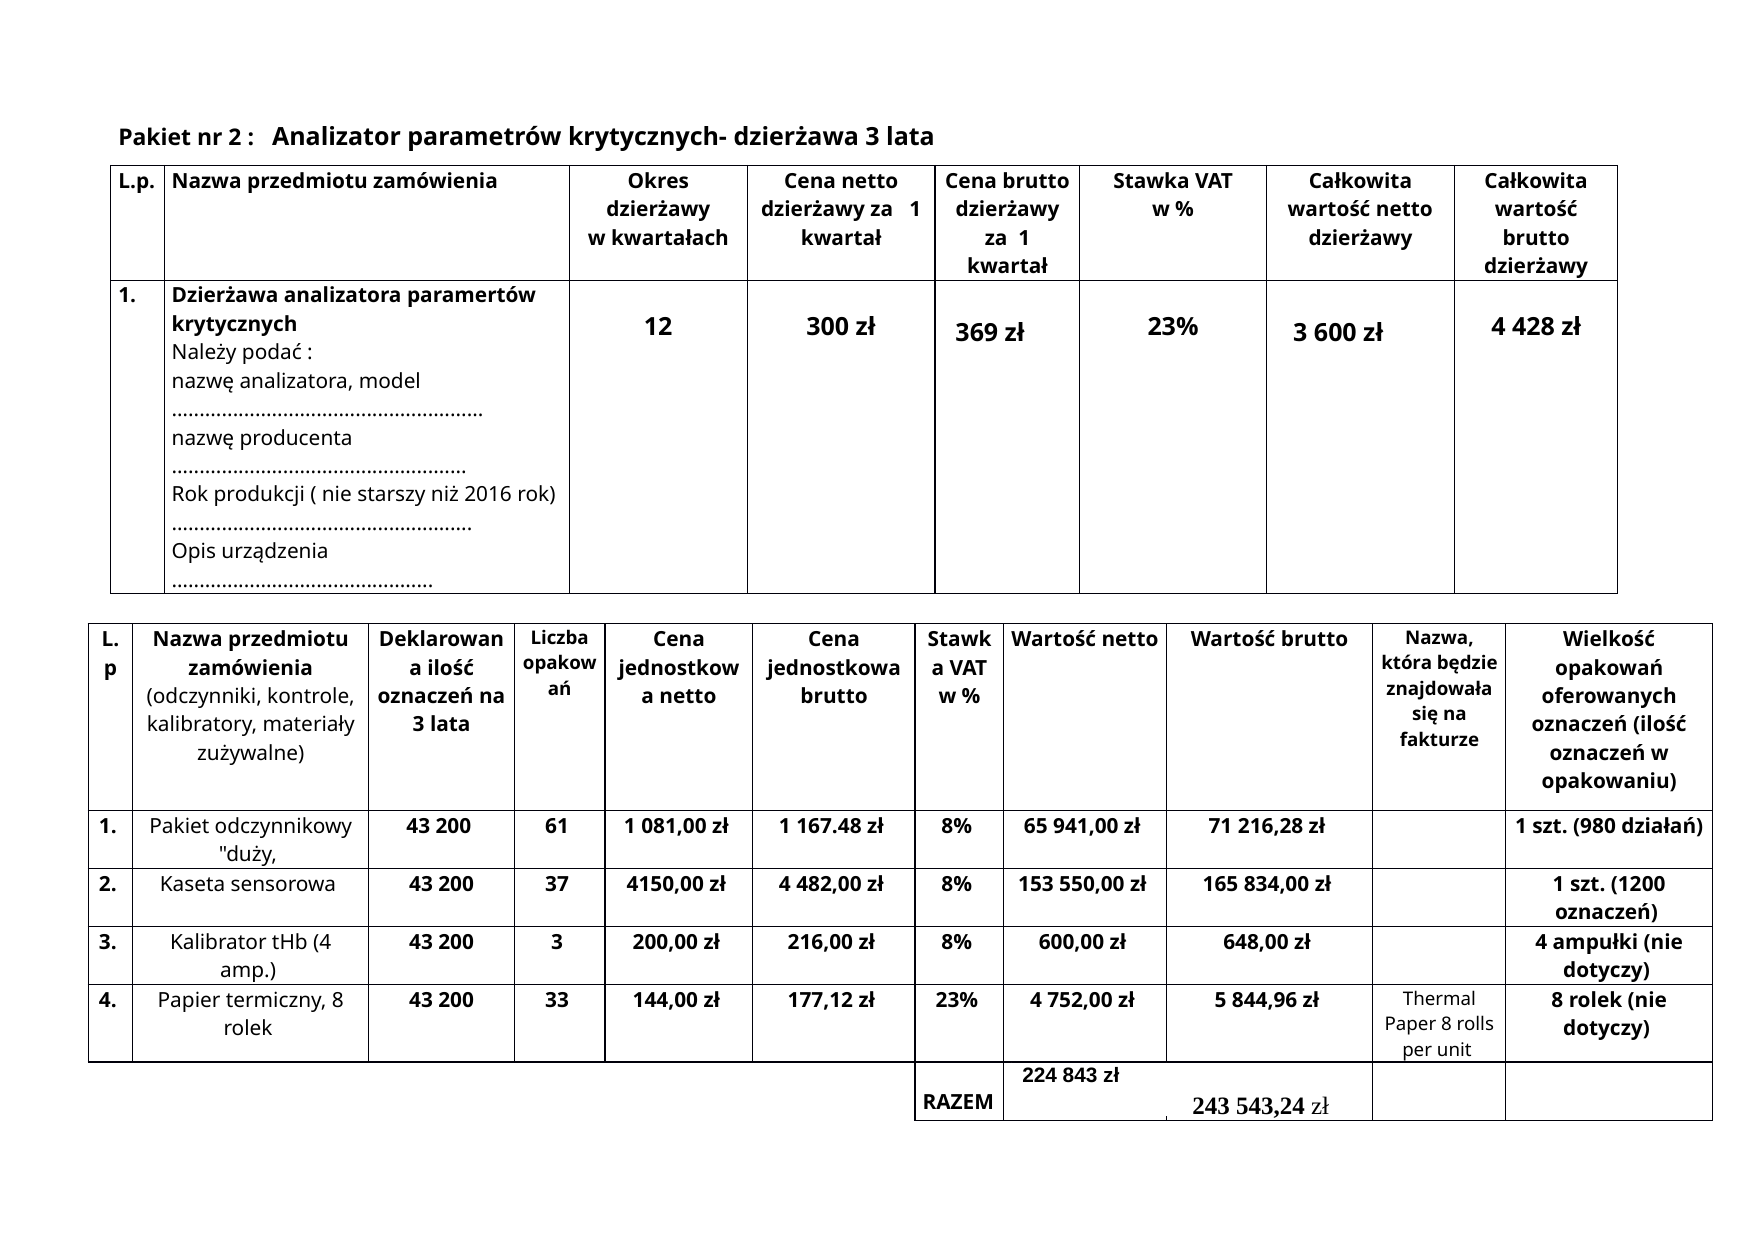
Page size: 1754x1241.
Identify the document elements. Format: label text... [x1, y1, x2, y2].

table_cell 43 200 [369, 927, 514, 984]
table_header Stawka VAT w % [1080, 166, 1266, 279]
table_cell 1 081,00 zł [606, 811, 752, 868]
table_cell 144,00 zł [606, 985, 752, 1061]
table_cell 33 [515, 985, 604, 1061]
table_cell [88, 1063, 132, 1120]
table_cell [1373, 811, 1505, 868]
table_cell [1506, 1063, 1712, 1120]
table_cell [605, 1063, 753, 1120]
table_header 224 843 zł [1012, 1064, 1165, 1116]
table_cell 5 844,96 zł [1167, 985, 1372, 1061]
table_cell [1373, 869, 1505, 926]
table_cell 1 szt. (980 działań) [1506, 811, 1712, 868]
table_header Nazwa przedmiotu zamówienia [165, 166, 569, 279]
table_cell [133, 1063, 369, 1120]
table_cell 2. [89, 869, 132, 926]
table_header Nazwa przedmiotu zamówienia (odczynniki, kontrole, kalibratory, materiały zużywalne) [133, 624, 368, 810]
table_cell 43 200 [369, 811, 514, 868]
table_header Liczba opakowań [515, 624, 604, 810]
table_header Deklarowana ilość oznaczeń na 3 lata [369, 624, 514, 810]
table_header Cena jednostkowa netto [606, 624, 752, 810]
table_cell Kaseta sensorowa [133, 869, 368, 926]
table_cell 43 200 [369, 985, 514, 1061]
table_cell 1. [89, 811, 132, 868]
table_cell 8% [916, 927, 1003, 984]
table_cell 648,00 zł [1167, 927, 1372, 984]
table_cell 23% [1080, 281, 1266, 593]
table_cell 4 482,00 zł [753, 869, 914, 926]
table_cell [753, 1063, 914, 1120]
table_header Cena netto dzierżawy za 1 kwartał [748, 166, 934, 279]
table_cell 4 ampułki (nie dotyczy) [1506, 927, 1712, 984]
table_cell 8% [916, 869, 1003, 926]
table_header Stawka VAT w % [916, 624, 1003, 810]
table_cell 3 600 zł [1267, 281, 1454, 593]
table_cell 71 216,28 zł [1167, 811, 1372, 868]
table_cell 4. [89, 985, 132, 1061]
table_cell 8% [916, 811, 1003, 868]
table_cell 1. [111, 281, 164, 593]
table_cell 153 550,00 zł [1004, 869, 1166, 926]
table_cell [1004, 1063, 1166, 1120]
table_cell 4150,00 zł [606, 869, 752, 926]
table_header L.p. [111, 166, 164, 279]
table_cell Dzierżawa analizatora paramertów krytycznych Należy podać : nazwę analizatora, model …..................................................... nazwę producenta ….................................................. Rok produkcji ( nie starszy niż 2016 rok) …................................................... Opis urządzenia …............................................ [165, 281, 569, 593]
table_cell 243 543,24 zł [1167, 1063, 1372, 1120]
table_header Wartość netto [1004, 624, 1166, 810]
table_cell 65 941,00 zł [1004, 811, 1166, 868]
table_cell 3. [89, 927, 132, 984]
table_header Cena brutto dzierżawy za 1 kwartał [936, 166, 1079, 279]
table_cell 1 167.48 zł [753, 811, 914, 868]
table_cell 369 zł [936, 281, 1079, 593]
table_cell [1373, 1063, 1505, 1120]
table_cell 43 200 [369, 869, 514, 926]
table_cell RAZEM [916, 1063, 1003, 1120]
table_cell 3 [515, 927, 604, 984]
table_header Okres dzierżawy w kwartałach [570, 166, 747, 279]
text Pakiet nr 2 : Analizator parametrów krytycznych- dzierżawa 3 lata [118, 118, 1595, 152]
table_header Wartość brutto [1167, 624, 1372, 810]
table_cell [514, 1063, 605, 1120]
table_cell Pakiet odczynnikowy "duży, [133, 811, 368, 868]
table_cell 165 834,00 zł [1167, 869, 1372, 926]
table_cell Kalibrator tHb (4 amp.) [133, 927, 368, 984]
table_cell 177,12 zł [753, 985, 914, 1061]
table_cell 600,00 zł [1004, 927, 1166, 984]
table_cell 200,00 zł [606, 927, 752, 984]
table_header Cena jednostkowa brutto [753, 624, 914, 810]
table_cell 23% [916, 985, 1003, 1061]
table_cell [369, 1063, 514, 1120]
table_cell 1 szt. (1200 oznaczeń) [1506, 869, 1712, 926]
table_cell 4 428 zł [1455, 281, 1617, 593]
table_cell Papier termiczny, 8 rolek [133, 985, 368, 1061]
table_header Nazwa, która będzie znajdowała się na fakturze [1373, 624, 1505, 810]
table_cell 8 rolek (nie dotyczy) [1506, 985, 1712, 1061]
table_cell [1373, 927, 1505, 984]
table_header L.p [89, 624, 132, 810]
table_cell 61 [515, 811, 604, 868]
table_header Całkowita wartość netto dzierżawy [1267, 166, 1454, 279]
table_header Wielkość opakowań oferowanych oznaczeń (ilość oznaczeń w opakowaniu) [1506, 624, 1712, 810]
table_cell 300 zł [748, 281, 934, 593]
table_cell 12 [570, 281, 747, 593]
table_cell 37 [515, 869, 604, 926]
table_cell 4 752,00 zł [1004, 985, 1166, 1061]
table_cell Thermal Paper 8 rolls per unit [1373, 985, 1505, 1061]
table_header Całkowita wartość brutto dzierżawy [1455, 166, 1617, 279]
table_cell 216,00 zł [753, 927, 914, 984]
